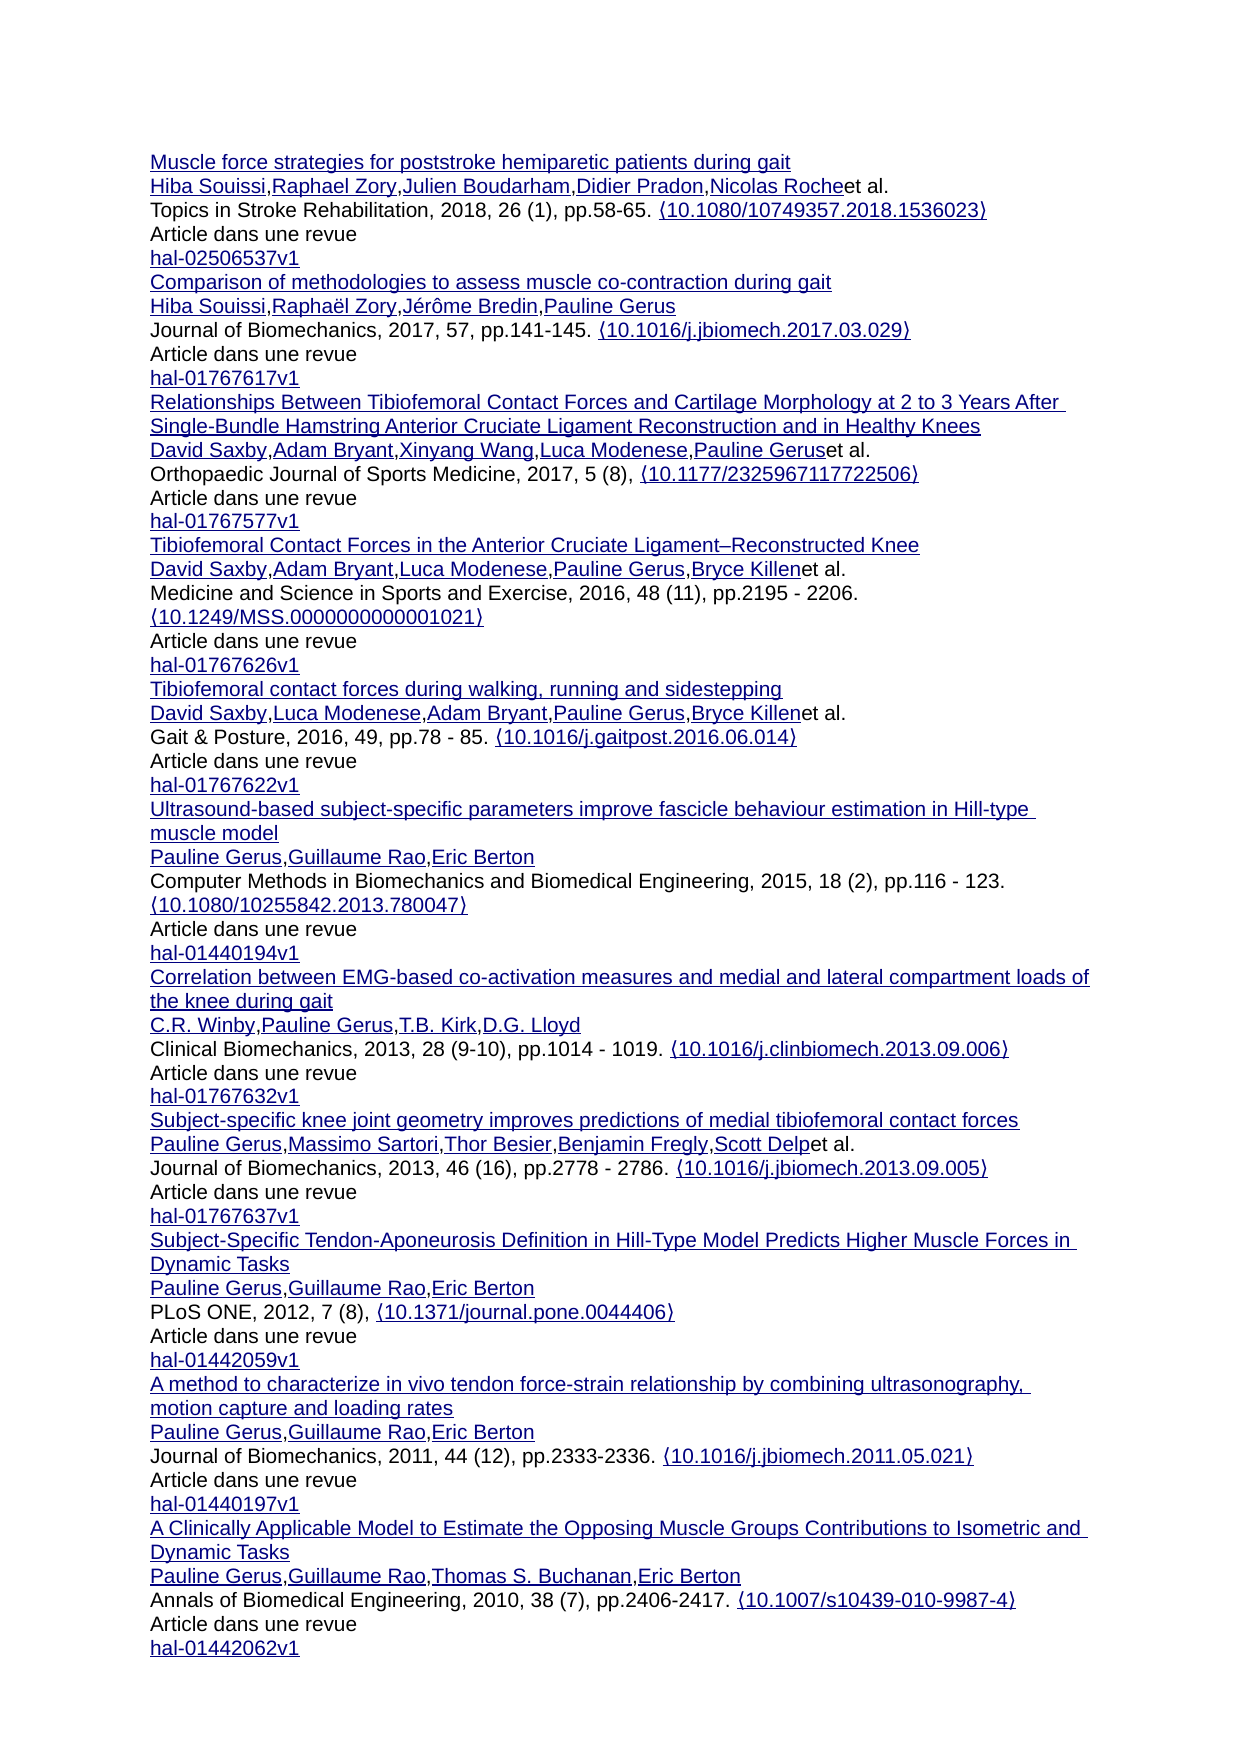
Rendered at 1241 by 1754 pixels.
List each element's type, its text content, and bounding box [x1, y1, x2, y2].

table_cell Muscle force strategies for poststroke hemiparetic patients during gait Hiba Souissi,Raphael Zory,Julien Boudarham,Didier Pradon,Nicolas Rocheet al. Topics in Stroke Rehabilitation, 2018, 26 (1), pp.58-65. ⟨10.1080/10749357.2018.1536023⟩ Article dans une revue hal-02506537v1 [150, 150, 1090, 270]
table_cell Tibiofemoral Contact Forces in the Anterior Cruciate Ligament–Reconstructed Knee David Saxby,Adam Bryant,Luca Modenese,Pauline Gerus,Bryce Killenet al. Medicine and Science in Sports and Exercise, 2016, 48 (11), pp.2195 - 2206. ⟨10.1249/MSS.0000000000001021⟩ Article dans une revue hal-01767626v1 [150, 533, 1090, 677]
table_cell Subject-specific knee joint geometry improves predictions of medial tibiofemoral contact forces Pauline Gerus,Massimo Sartori,Thor Besier,Benjamin Fregly,Scott Delpet al. Journal of Biomechanics, 2013, 46 (16), pp.2778 - 2786. ⟨10.1016/j.jbiomech.2013.09.005⟩ Article dans une revue hal-01767637v1 [150, 1108, 1090, 1228]
table_cell A method to characterize in vivo tendon force-strain relationship by combining ultrasonography, motion capture and loading rates Pauline Gerus,Guillaume Rao,Eric Berton Journal of Biomechanics, 2011, 44 (12), pp.2333-2336. ⟨10.1016/j.jbiomech.2011.05.021⟩ Article dans une revue hal-01440197v1 [150, 1372, 1090, 1516]
table_cell Tibiofemoral contact forces during walking, running and sidestepping David Saxby,Luca Modenese,Adam Bryant,Pauline Gerus,Bryce Killenet al. Gait & Posture, 2016, 49, pp.78 - 85. ⟨10.1016/j.gaitpost.2016.06.014⟩ Article dans une revue hal-01767622v1 [150, 677, 1090, 797]
table_cell the knee during gait C.R. Winby,Pauline Gerus,T.B. Kirk,D.G. Lloyd Clinical Biomechanics, 2013, 28 (9-10), pp.1014 - 1019. ⟨10.1016/j.clinbiomech.2013.09.006⟩ Article dans une revue hal-01767632v1 [150, 987, 1090, 1108]
table_cell Relationships Between Tibiofemoral Contact Forces and Cartilage Morphology at 2 to 3 Years After Single-Bundle Hamstring Anterior Cruciate Ligament Reconstruction and in Healthy Knees David Saxby,Adam Bryant,Xinyang Wang,Luca Modenese,Pauline Geruset al. Orthopaedic Journal of Sports Medicine, 2017, 5 (8), ⟨10.1177/2325967117722506⟩ Article dans une revue hal-01767577v1 [150, 390, 1090, 533]
table_cell Subject-Specific Tendon-Aponeurosis Definition in Hill-Type Model Predicts Higher Muscle Forces in Dynamic Tasks Pauline Gerus,Guillaume Rao,Eric Berton PLoS ONE, 2012, 7 (8), ⟨10.1371/journal.pone.0044406⟩ Article dans une revue hal-01442059v1 [150, 1228, 1090, 1372]
table_cell Comparison of methodologies to assess muscle co-contraction during gait Hiba Souissi,Raphaël Zory,Jérôme Bredin,Pauline Gerus Journal of Biomechanics, 2017, 57, pp.141-145. ⟨10.1016/j.jbiomech.2017.03.029⟩ Article dans une revue hal-01767617v1 [150, 270, 1090, 389]
table_cell Ultrasound-based subject-specific parameters improve fascicle behaviour estimation in Hill-type muscle model Pauline Gerus,Guillaume Rao,Eric Berton Computer Methods in Biomechanics and Biomedical Engineering, 2015, 18 (2), pp.116 - 123. ⟨10.1080/10255842.2013.780047⟩ Article dans une revue hal-01440194v1 [150, 797, 1090, 964]
table_cell Correlation between EMG-based co-activation measures and medial and lateral compartment loads of [150, 965, 1090, 986]
table_cell A Clinically Applicable Model to Estimate the Opposing Muscle Groups Contributions to Isometric and Dynamic Tasks Pauline Gerus,Guillaume Rao,Thomas S. Buchanan,Eric Berton Annals of Biomedical Engineering, 2010, 38 (7), pp.2406-2417. ⟨10.1007/s10439-010-9987-4⟩ Article dans une revue hal-01442062v1 [150, 1516, 1090, 1659]
